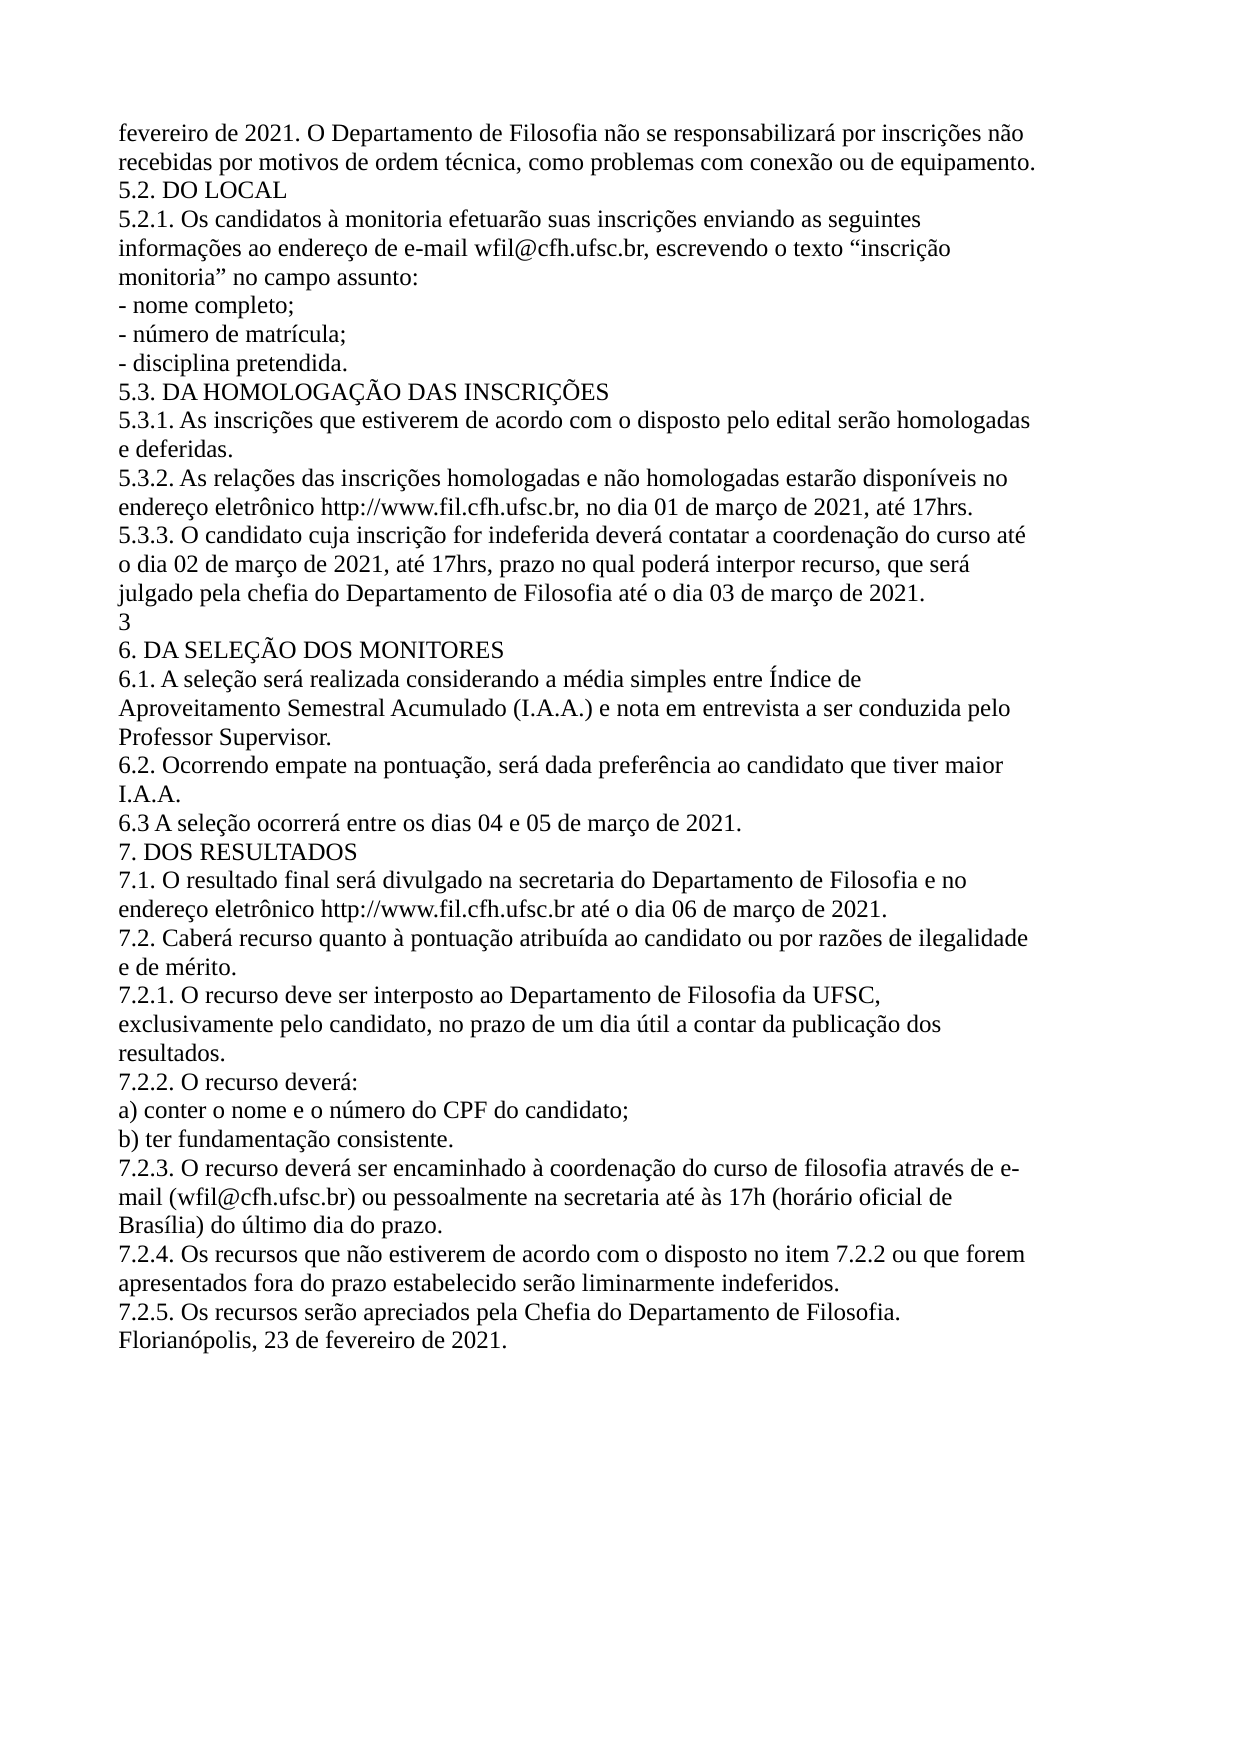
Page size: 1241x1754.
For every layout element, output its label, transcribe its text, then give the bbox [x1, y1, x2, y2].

text e deferidas. [118, 434, 1122, 463]
text Florianópolis, 23 de fevereiro de 2021. [118, 1326, 1122, 1354]
text Brasília) do último dia do prazo. [118, 1211, 1122, 1239]
text julgado pela chefia do Departamento de Filosofia até o dia 03 de março de 2021. [118, 578, 1122, 607]
text 6.3 A seleção ocorrerá entre os dias 04 e 05 de março de 2021. [118, 808, 1122, 837]
text - número de matrícula; [118, 319, 1122, 348]
text 5.3. DA HOMOLOGAÇÃO DAS INSCRIÇÕES [118, 377, 1122, 406]
text 5.3.3. O candidato cuja inscrição for indeferida deverá contatar a coordenação do curso até [118, 521, 1122, 549]
text 7.2. Caberá recurso quanto à pontuação atribuída ao candidato ou por razões de ilegalidade [118, 923, 1122, 952]
text I.A.A. [118, 779, 1122, 808]
text e de mérito. [118, 952, 1122, 981]
text 7.2.2. O recurso deverá: [118, 1067, 1122, 1096]
text mail (wfil@cfh.ufsc.br) ou pessoalmente na secretaria até às 17h (horário oficial de [118, 1182, 1122, 1211]
text Professor Supervisor. [118, 722, 1122, 751]
text 6.1. A seleção será realizada considerando a média simples entre Índice de [118, 664, 1122, 693]
text resultados. [118, 1038, 1122, 1067]
text 7.2.4. Os recursos que não estiverem de acordo com o disposto no item 7.2.2 ou que forem [118, 1239, 1122, 1268]
text 6. DA SELEÇÃO DOS MONITORES [118, 636, 1122, 664]
text apresentados fora do prazo estabelecido serão liminarmente indeferidos. [118, 1268, 1122, 1297]
text b) ter fundamentação consistente. [118, 1124, 1122, 1153]
text recebidas por motivos de ordem técnica, como problemas com conexão ou de equipamento. [118, 147, 1122, 176]
text monitoria” no campo assunto: [118, 262, 1122, 291]
text 6.2. Ocorrendo empate na pontuação, será dada preferência ao candidato que tiver maior [118, 751, 1122, 779]
text endereço eletrônico http://www.fil.cfh.ufsc.br, no dia 01 de março de 2021, até 17hrs. [118, 492, 1122, 521]
text 5.3.1. As inscrições que estiverem de acordo com o disposto pelo edital serão homologadas [118, 406, 1122, 434]
text 7.1. O resultado final será divulgado na secretaria do Departamento de Filosofia e no [118, 866, 1122, 894]
text exclusivamente pelo candidato, no prazo de um dia útil a contar da publicação dos [118, 1009, 1122, 1038]
text 7. DOS RESULTADOS [118, 837, 1122, 866]
text o dia 02 de março de 2021, até 17hrs, prazo no qual poderá interpor recurso, que será [118, 549, 1122, 578]
text 5.2. DO LOCAL [118, 176, 1122, 204]
text 7.2.5. Os recursos serão apreciados pela Chefia do Departamento de Filosofia. [118, 1297, 1122, 1326]
text a) conter o nome e o número do CPF do candidato; [118, 1096, 1122, 1124]
text 7.2.3. O recurso deverá ser encaminhado à coordenação do curso de filosofia através de e- [118, 1153, 1122, 1182]
text informações ao endereço de e-mail wfil@cfh.ufsc.br, escrevendo o texto “inscrição [118, 233, 1122, 262]
text 7.2.1. O recurso deve ser interposto ao Departamento de Filosofia da UFSC, [118, 981, 1122, 1009]
text 5.2.1. Os candidatos à monitoria efetuarão suas inscrições enviando as seguintes [118, 204, 1122, 233]
text fevereiro de 2021. O Departamento de Filosofia não se responsabilizará por inscrições não [118, 118, 1122, 147]
text 3 [118, 607, 1122, 636]
text endereço eletrônico http://www.fil.cfh.ufsc.br até o dia 06 de março de 2021. [118, 894, 1122, 923]
text 5.3.2. As relações das inscrições homologadas e não homologadas estarão disponíveis no [118, 463, 1122, 492]
text - nome completo; [118, 291, 1122, 319]
text Aproveitamento Semestral Acumulado (I.A.A.) e nota em entrevista a ser conduzida pelo [118, 693, 1122, 722]
text - disciplina pretendida. [118, 348, 1122, 377]
